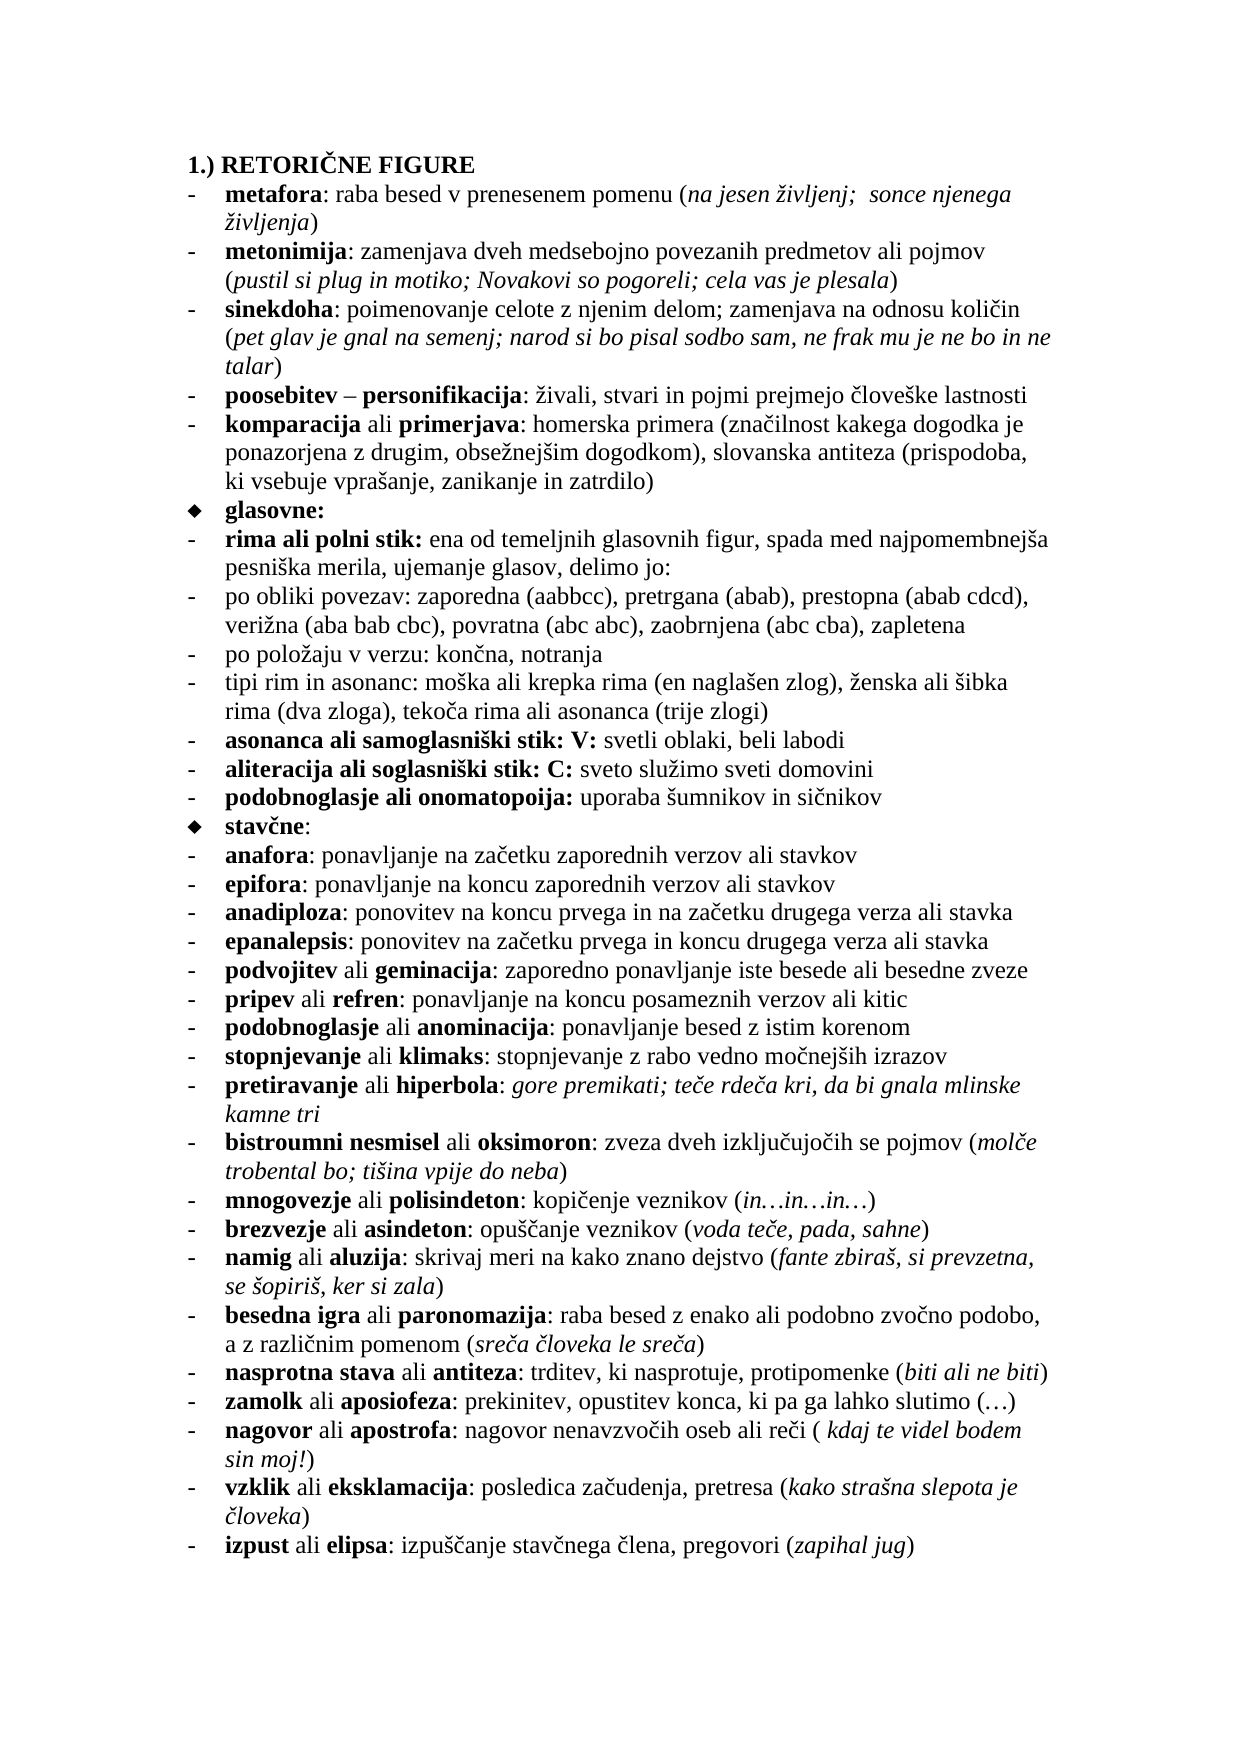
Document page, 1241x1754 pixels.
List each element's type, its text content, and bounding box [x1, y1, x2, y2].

list nasprotna stava ali antiteza: trditev, ki nasprotuje, protipomenke (biti ali ne biti) [187, 1357, 1053, 1386]
subtitle 1.) RETORIČNE FIGURE [187, 150, 1053, 179]
list epanalepsis: ponovitev na začetku prvega in koncu drugega verza ali stavka [187, 926, 1053, 955]
list glasovne: [187, 495, 1053, 524]
list bistroumni nesmisel ali oksimoron: zveza dveh izključujočih se pojmov (molče trobental bo; tišina vpije do neba) [187, 1127, 1053, 1185]
list aliteracija ali soglasniški stik: C: sveto služimo sveti domovini [187, 754, 1053, 782]
list sinekdoha: poimenovanje celote z njenim delom; zamenjava na odnosu količin (pet glav je gnal na semenj; narod si bo pisal sodbo sam, ne frak mu je ne bo in ne talar) [187, 294, 1053, 380]
list epifora: ponavljanje na koncu zaporednih verzov ali stavkov [187, 869, 1053, 897]
list komparacija ali primerjava: homerska primera (značilnost kakega dogodka je ponazorjena z drugim, obsežnejšim dogodkom), slovanska antiteza (prispodoba, ki vsebuje vprašanje, zanikanje in zatrdilo) [187, 409, 1053, 495]
list tipi rim in asonanc: moška ali krepka rima (en naglašen zlog), ženska ali šibka rima (dva zloga), tekoča rima ali asonanca (trije zlogi) [187, 667, 1053, 725]
list podobnoglasje ali anominacija: ponavljanje besed z istim korenom [187, 1012, 1053, 1041]
list podobnoglasje ali onomatopoija: uporaba šumnikov in sičnikov [187, 782, 1053, 811]
list metonimija: zamenjava dveh medsebojno povezanih predmetov ali pojmov (pustil si plug in motiko; Novakovi so pogoreli; cela vas je plesala) [187, 236, 1053, 294]
list stavčne: [187, 811, 1053, 840]
list stopnjevanje ali klimaks: stopnjevanje z rabo vedno močnejših izrazov [187, 1041, 1053, 1070]
list poosebitev – personifikacija: živali, stvari in pojmi prejmejo človeške lastnosti [187, 380, 1053, 409]
list metafora: raba besed v prenesenem pomenu (na jesen življenj; sonce njenega življenja) [187, 179, 1053, 236]
list vzklik ali eksklamacija: posledica začudenja, pretresa (kako strašna slepota je človeka) [187, 1472, 1053, 1530]
list pretiravanje ali hiperbola: gore premikati; teče rdeča kri, da bi gnala mlinske kamne tri [187, 1070, 1053, 1127]
list po obliki povezav: zaporedna (aabbcc), pretrgana (abab), prestopna (abab cdcd), verižna (aba bab cbc), povratna (abc abc), zaobrnjena (abc cba), zapletena [187, 581, 1053, 639]
list anadiploza: ponovitev na koncu prvega in na začetku drugega verza ali stavka [187, 897, 1053, 926]
list izpust ali elipsa: izpuščanje stavčnega člena, pregovori (zapihal jug) [187, 1530, 1053, 1559]
list podvojitev ali geminacija: zaporedno ponavljanje iste besede ali besedne zveze [187, 955, 1053, 984]
list rima ali polni stik: ena od temeljnih glasovnih figur, spada med najpomembnejša pesniška merila, ujemanje glasov, delimo jo: [187, 524, 1053, 581]
list brezvezje ali asindeton: opuščanje veznikov (voda teče, pada, sahne) [187, 1214, 1053, 1242]
list besedna igra ali paronomazija: raba besed z enako ali podobno zvočno podobo, a z različnim pomenom (sreča človeka le sreča) [187, 1300, 1053, 1357]
list zamolk ali aposiofeza: prekinitev, opustitev konca, ki pa ga lahko slutimo (…) [187, 1386, 1053, 1415]
list mnogovezje ali polisindeton: kopičenje veznikov (in…in…in…) [187, 1185, 1053, 1214]
list anafora: ponavljanje na začetku zaporednih verzov ali stavkov [187, 840, 1053, 869]
list namig ali aluzija: skrivaj meri na kako znano dejstvo (fante zbiraš, si prevzetna, se šopiriš, ker si zala) [187, 1242, 1053, 1300]
list po položaju v verzu: končna, notranja [187, 639, 1053, 667]
list pripev ali refren: ponavljanje na koncu posameznih verzov ali kitic [187, 984, 1053, 1012]
list nagovor ali apostrofa: nagovor nenavzvočih oseb ali reči ( kdaj te videl bodem sin moj!) [187, 1415, 1053, 1472]
list asonanca ali samoglasniški stik: V: svetli oblaki, beli labodi [187, 725, 1053, 754]
